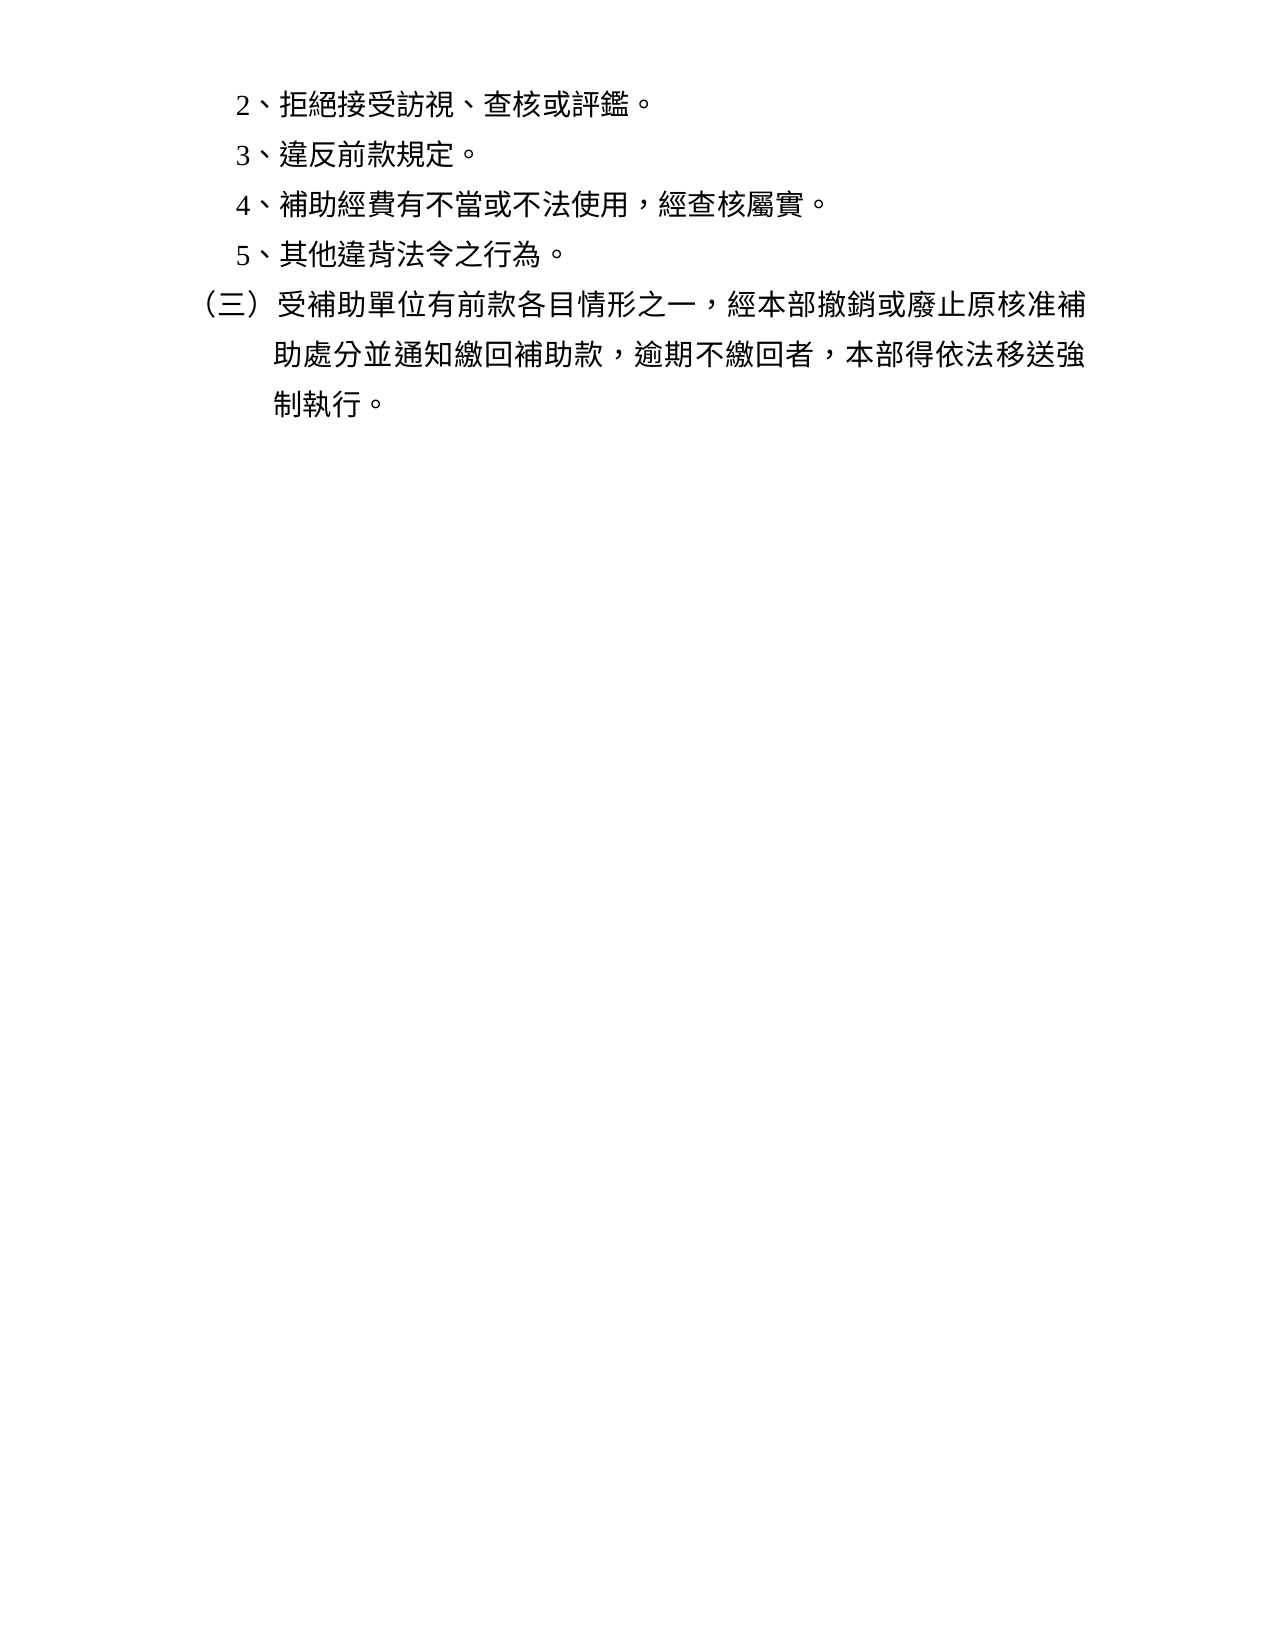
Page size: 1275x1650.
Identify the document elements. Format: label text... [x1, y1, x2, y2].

text 3、違反前款規定。 [221, 125, 1087, 175]
text 2、拒絕接受訪視、查核或評鑑。 [221, 75, 1087, 125]
text 5、其他違背法令之行為。 [221, 225, 1087, 275]
text （三）受補助單位有前款各目情形之一，經本部撤銷或廢止原核准補助處分並通知繳回補助款，逾期不繳回者，本部得依法移送強制執行。 [187, 275, 1087, 425]
text 4、補助經費有不當或不法使用，經查核屬實。 [221, 175, 1087, 225]
